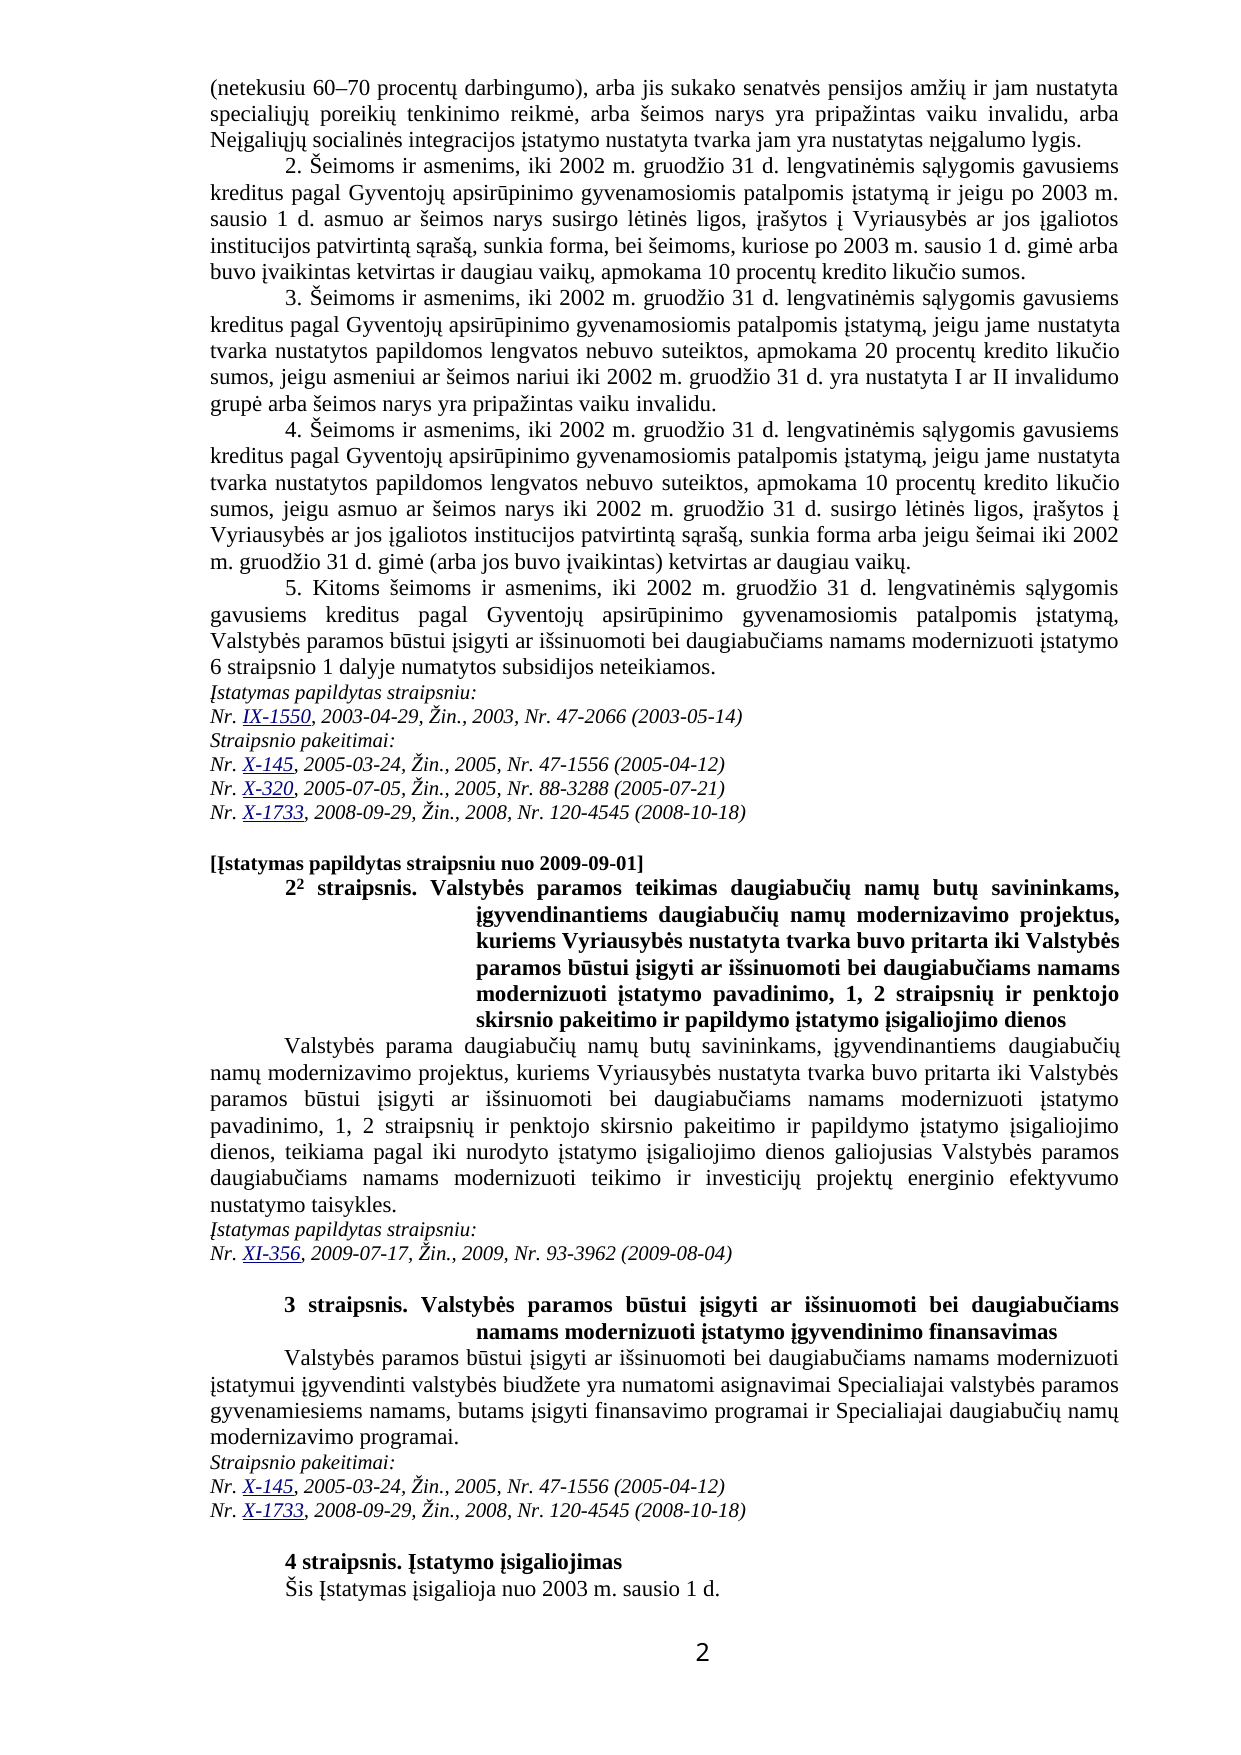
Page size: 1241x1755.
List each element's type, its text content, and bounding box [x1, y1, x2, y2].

text Šis Įstatymas įsigalioja nuo 2003 m. sausio 1 d. [210, 1574, 1120, 1601]
text 4 straipsnis. Įstatymo įsigaliojimas [210, 1548, 1120, 1574]
text Valstybės parama daugiabučių namų butų savininkams, įgyvendinantiems daugiabučių namų modernizavimo projektus, kuriems Vyriausybės nustatyta tvarka buvo pritarta iki Valstybės paramos būstui įsigyti ar išsinuomoti bei daugiabučiams namams modernizuoti įstatymo pavadinimo, 1, 2 straipsnių ir penktojo skirsnio pakeitimo ir papildymo įstatymo įsigaliojimo dienos, teikiama pagal iki nurodyto įstatymo įsigaliojimo dienos galiojusias Valstybės paramos daugiabučiams namams modernizuoti teikimo ir investicijų projektų energinio efektyvumo nustatymo taisykles. [210, 1033, 1120, 1217]
text 3 straipsnis. Valstybės paramos būstui įsigyti ar išsinuomoti bei daugiabučiams namams modernizuoti įstatymo įgyvendinimo finansavimas [284, 1292, 1120, 1344]
text 4. Šeimoms ir asmenims, iki 2002 m. gruodžio 31 d. lengvatinėmis sąlygomis gavusiems kreditus pagal Gyventojų apsirūpinimo gyvenamosiomis patalpomis įstatymą, jeigu jame nustatyta tvarka nustatytos papildomos lengvatos nebuvo suteiktos, apmokama 10 procentų kredito likučio sumos, jeigu asmuo ar šeimos narys iki 2002 m. gruodžio 31 d. susirgo lėtinės ligos, įrašytos į Vyriausybės ar jos įgaliotos institucijos patvirtintą sąrašą, sunkia forma arba jeigu šeimai iki 2002 m. gruodžio 31 d. gimė (arba jos buvo įvaikintas) ketvirtas ar daugiau vaikų. [210, 416, 1120, 574]
text (netekusiu 60–70 procentų darbingumo), arba jis sukako senatvės pensijos amžių ir jam nustatyta specialiųjų poreikių tenkinimo reikmė, arba šeimos narys yra pripažintas vaiku invalidu, arba Neįgaliųjų socialinės integracijos įstatymo nustatyta tvarka jam yra nustatytas neįgalumo lygis. [210, 73, 1120, 153]
text Straipsnio pakeitimai: [210, 728, 1120, 752]
text Nr. IX-1550, 2003-04-29, Žin., 2003, Nr. 47-2066 (2003-05-14) [210, 704, 1120, 728]
text Nr. X-320, 2005-07-05, Žin., 2005, Nr. 88-3288 (2005-07-21) [210, 776, 1120, 800]
text Nr. X-1733, 2008-09-29, Žin., 2008, Nr. 120-4545 (2008-10-18) [210, 800, 1120, 824]
text 3. Šeimoms ir asmenims, iki 2002 m. gruodžio 31 d. lengvatinėmis sąlygomis gavusiems kreditus pagal Gyventojų apsirūpinimo gyvenamosiomis patalpomis įstatymą, jeigu jame nustatyta tvarka nustatytos papildomos lengvatos nebuvo suteiktos, apmokama 20 procentų kredito likučio sumos, jeigu asmeniui ar šeimos nariui iki 2002 m. gruodžio 31 d. yra nustatyta I ar II invalidumo grupė arba šeimos narys yra pripažintas vaiku invalidu. [210, 284, 1120, 416]
text 5. Kitoms šeimoms ir asmenims, iki 2002 m. gruodžio 31 d. lengvatinėmis sąlygomis gavusiems kreditus pagal Gyventojų apsirūpinimo gyvenamosiomis patalpomis įstatymą, Valstybės paramos būstui įsigyti ar išsinuomoti bei daugiabučiams namams modernizuoti įstatymo 6 straipsnio 1 dalyje numatytos subsidijos neteikiamos. [210, 574, 1120, 680]
text [Įstatymas papildytas straipsniu nuo 2009-09-01] [210, 850, 1120, 874]
text 2. Šeimoms ir asmenims, iki 2002 m. gruodžio 31 d. lengvatinėmis sąlygomis gavusiems kreditus pagal Gyventojų apsirūpinimo gyvenamosiomis patalpomis įstatymą ir jeigu po 2003 m. sausio 1 d. asmuo ar šeimos narys susirgo lėtinės ligos, įrašytos į Vyriausybės ar jos įgaliotos institucijos patvirtintą sąrašą, sunkia forma, bei šeimoms, kuriose po 2003 m. sausio 1 d. gimė arba buvo įvaikintas ketvirtas ir daugiau vaikų, apmokama 10 procentų kredito likučio sumos. [210, 153, 1120, 284]
text Įstatymas papildytas straipsniu: [210, 680, 1120, 704]
text Nr. X-1733, 2008-09-29, Žin., 2008, Nr. 120-4545 (2008-10-18) [210, 1498, 1120, 1522]
text Nr. X-145, 2005-03-24, Žin., 2005, Nr. 47-1556 (2005-04-12) [210, 752, 1120, 776]
text Nr. X-145, 2005-03-24, Žin., 2005, Nr. 47-1556 (2005-04-12) [210, 1474, 1120, 1498]
text 22 straipsnis. Valstybės paramos teikimas daugiabučių namų butų savininkams, įgyvendinantiems daugiabučių namų modernizavimo projektus, kuriems Vyriausybės nustatyta tvarka buvo pritarta iki Valstybės paramos būstui įsigyti ar išsinuomoti bei daugiabučiams namams modernizuoti įstatymo pavadinimo, 1, 2 straipsnių ir penktojo skirsnio pakeitimo ir papildymo įstatymo įsigaliojimo dienos [285, 874, 1120, 1033]
text Nr. XI-356, 2009-07-17, Žin., 2009, Nr. 93-3962 (2009-08-04) [210, 1241, 1120, 1265]
text Įstatymas papildytas straipsniu: [210, 1217, 1120, 1241]
text Valstybės paramos būstui įsigyti ar išsinuomoti bei daugiabučiams namams modernizuoti įstatymui įgyvendinti valstybės biudžete yra numatomi asignavimai Specialiajai valstybės paramos gyvenamiesiems namams, butams įsigyti finansavimo programai ir Specialiajai daugiabučių namų modernizavimo programai. [210, 1344, 1120, 1450]
text Straipsnio pakeitimai: [210, 1450, 1120, 1474]
